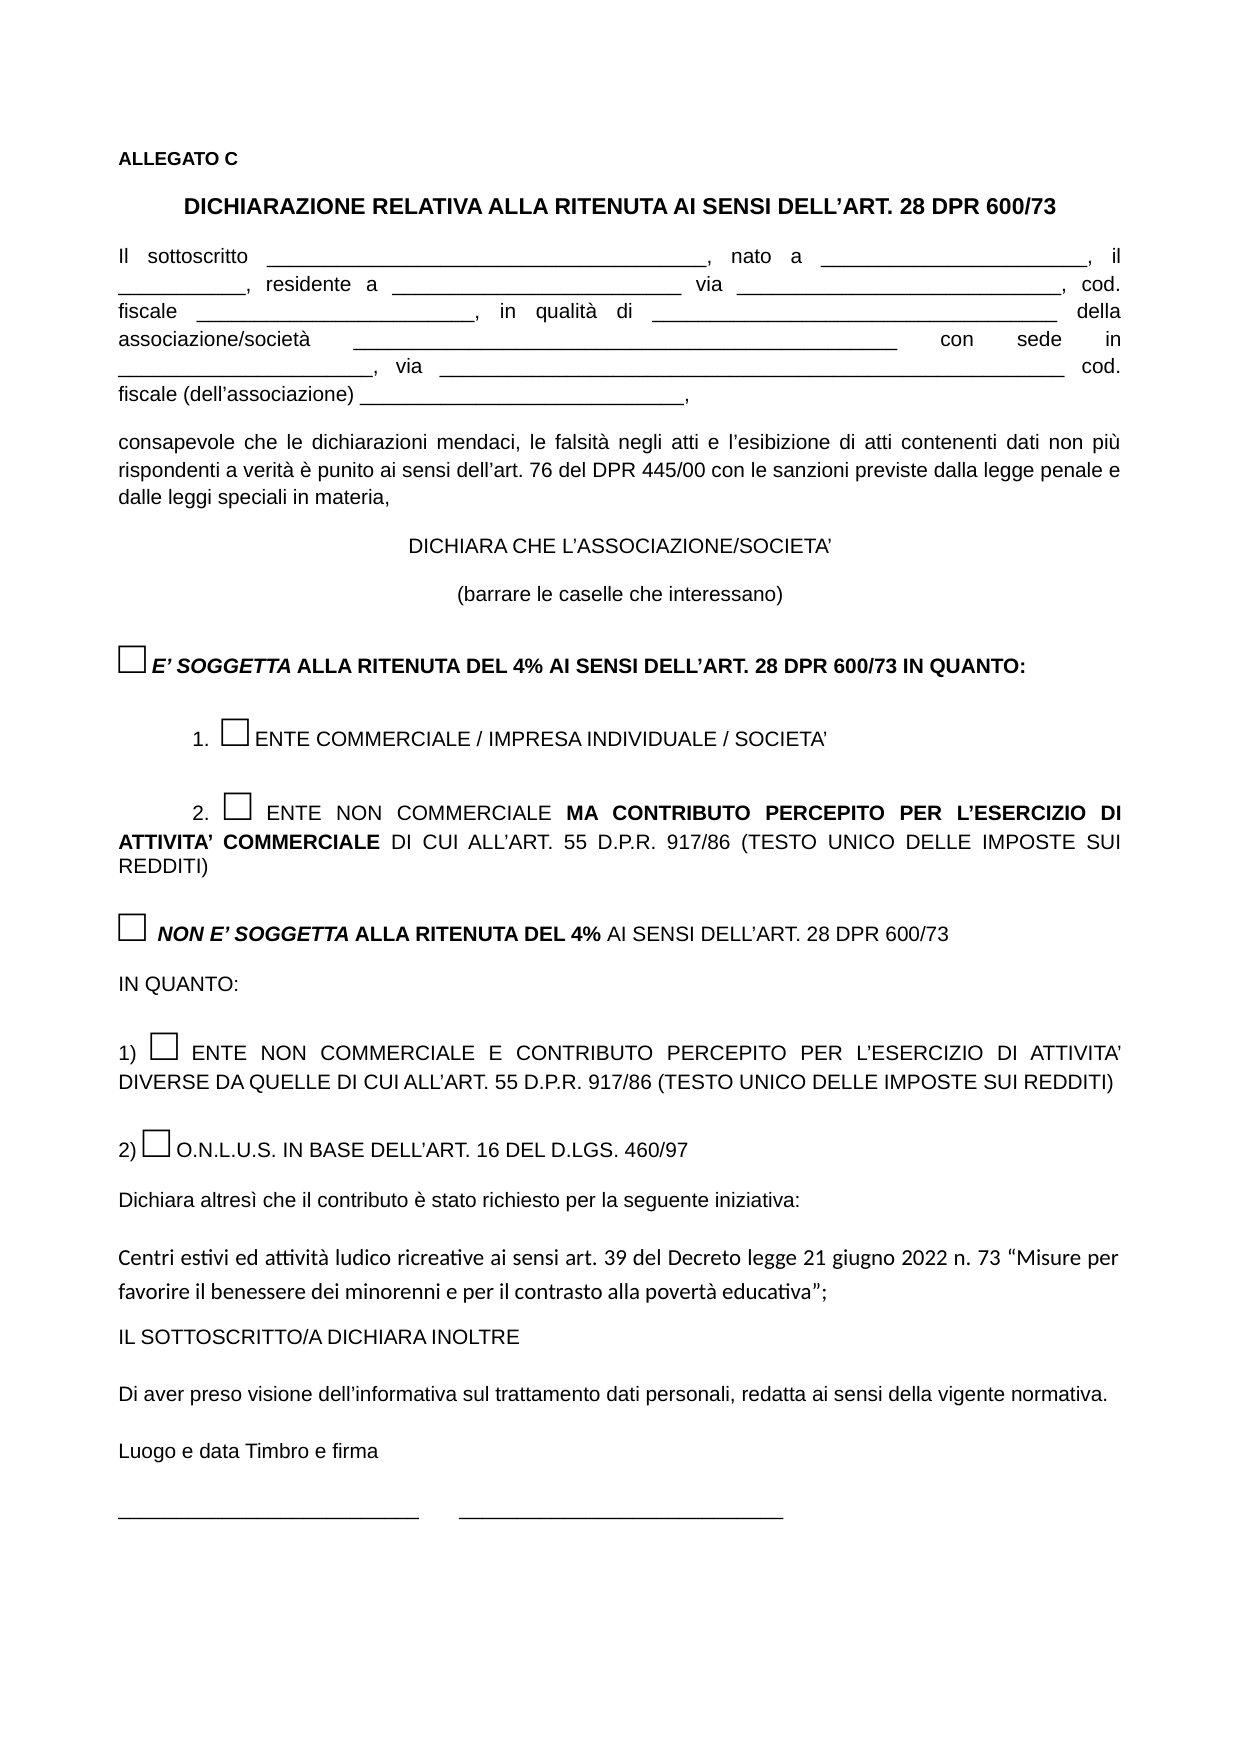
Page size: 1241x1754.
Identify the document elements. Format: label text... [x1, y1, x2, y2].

text ALLEGATO C [118, 148, 1122, 169]
text IL SOTTOSCRITTO/A DICHIARA INOLTRE [118, 1325, 1122, 1349]
text 1. □ ENTE COMMERCIALE / IMPRESA INDIVIDUALE / SOCIETA’ [118, 704, 1122, 756]
text Di aver preso visione dell’informativa sul trattamento dati personali, redatta ai sensi della vigente normativa. [118, 1382, 1122, 1406]
text Dichiara altresì che il contributo è stato richiesto per la seguente iniziativa: [118, 1188, 1122, 1212]
text DICHIARA CHE L’ASSOCIAZIONE/SOCIETA’ [118, 533, 1122, 557]
text □ E’ SOGGETTA ALLA RITENUTA DEL 4% AI SENSI DELL’ART. 28 DPR 600/73 IN QUANTO: [118, 630, 1122, 683]
text (barrare le caselle che interessano) [118, 582, 1122, 606]
text __________________________ ____________________________ [118, 1495, 1122, 1519]
text 2. □ ENTE NON COMMERCIALE MA CONTRIBUTO PERCEPITO PER L’ESERCIZIO DI ATTIVITA’ COMMERCIALE DI CUI ALL’ART. 55 D.P.R. 917/86 (TESTO UNICO DELLE IMPOSTE SUI REDDITI) [118, 777, 1122, 878]
text □ NON E’ SOGGETTA ALLA RITENUTA DEL 4% AI SENSI DELL’ART. 28 DPR 600/73 [118, 899, 1122, 951]
text 2) □ O.N.L.U.S. IN BASE DELL’ART. 16 DEL D.LGS. 460/97 [118, 1114, 1122, 1167]
text Centri estivi ed attività ludico ricreative ai sensi art. 39 del Decreto legge 21 giugno 2022 n. 73 “Misure per favorire il benessere dei minorenni e per il contrasto alla povertà educativa”; [118, 1243, 1122, 1305]
text IN QUANTO: [118, 972, 1122, 996]
text 1) □ ENTE NON COMMERCIALE E CONTRIBUTO PERCEPITO PER L’ESERCIZIO DI ATTIVITA’ DIVERSE DA QUELLE DI CUI ALL’ART. 55 D.P.R. 917/86 (TESTO UNICO DELLE IMPOSTE SUI REDDITI) [118, 1017, 1122, 1094]
text DICHIARAZIONE RELATIVA ALLA RITENUTA AI SENSI DELL’ART. 28 DPR 600/73 [118, 193, 1122, 219]
text Il sottoscritto ______________________________________, nato a _______________________, il ___________, residente a _________________________ via ____________________________, cod. fiscale ________________________, in qualità di ___________________________________ della associazione/società _______________________________________________ con sede in ______________________, via ______________________________________________________ cod. fiscale (dell’associazione) ____________________________, [118, 244, 1122, 406]
text consapevole che le dichiarazioni mendaci, le falsità negli atti e l’esibizione di atti contenenti dati non più rispondenti a verità è punito ai sensi dell’art. 76 del DPR 445/00 con le sanzioni previste dalla legge penale e dalle leggi speciali in materia, [118, 430, 1122, 509]
text Luogo e data Timbro e firma [118, 1439, 1122, 1463]
